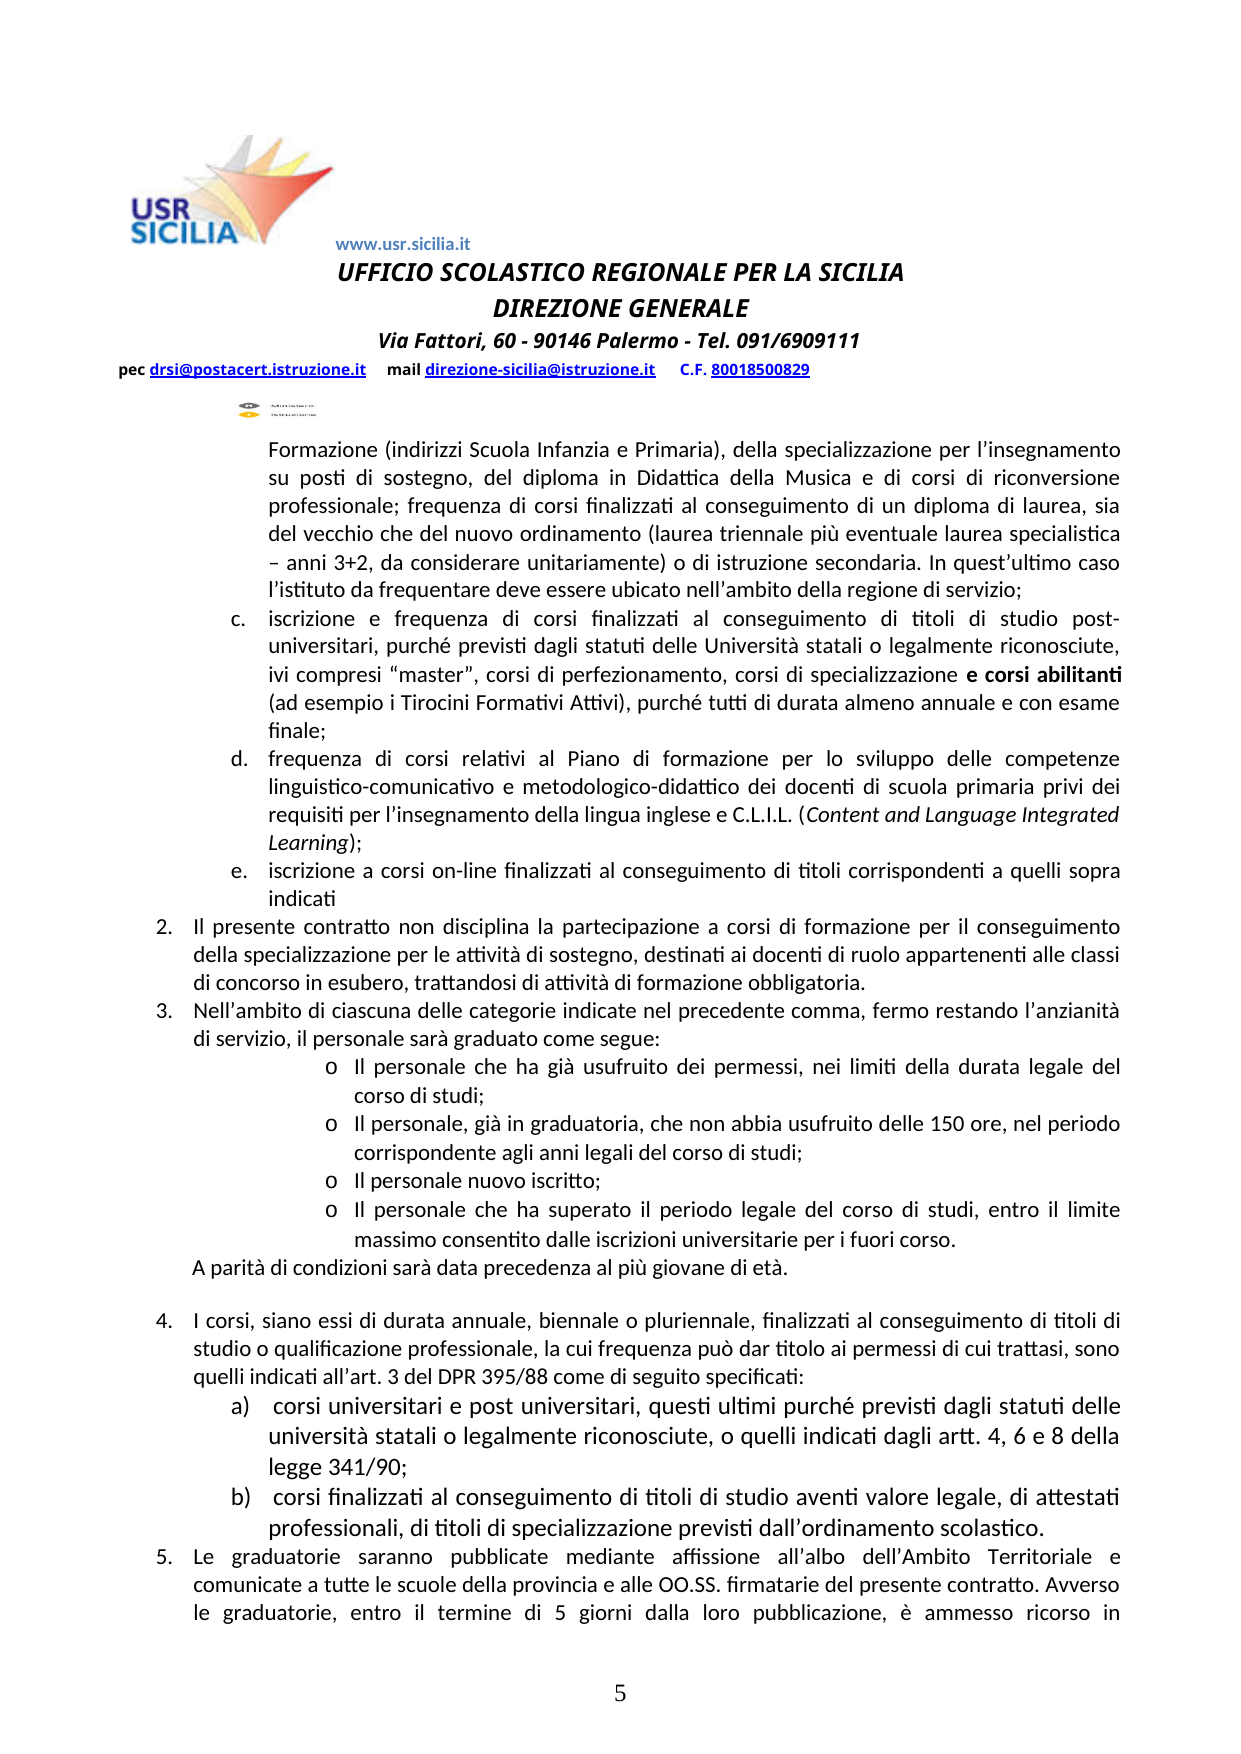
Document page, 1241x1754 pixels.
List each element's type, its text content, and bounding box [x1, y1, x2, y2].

picture [118, 135, 336, 250]
list iscrizione a corsi on-line finalizzati al conseguimento di titoli corrispondenti a quelli sopra indicati [231, 856, 1122, 912]
list Le graduatorie saranno pubblicate mediante affissione all’albo dell’Ambito Territoriale e comunicate a tutte le scuole della provincia e alle OO.SS. firmatarie del presente contratto. Avverso le graduatorie, entro il termine di 5 giorni dalla loro pubblicazione, è ammesso ricorso in [156, 1542, 1122, 1626]
list Il presente contratto non disciplina la partecipazione a corsi di formazione per il conseguimento della specializzazione per le attività di sostegno, destinati ai docenti di ruolo appartenenti alle classi di concorso in esubero, trattandosi di attività di formazione obbligatoria. [156, 912, 1122, 996]
list Il personale, già in graduatoria, che non abbia usufruito delle 150 ore, nel periodo corrispondente agli anni legali del corso di studi; [324, 1109, 1122, 1166]
list Il personale nuovo iscritto; [324, 1166, 1122, 1196]
list Il personale che ha già usufruito dei permessi, nei limiti della durata legale del corso di studi; [324, 1052, 1122, 1109]
list I corsi, siano essi di durata annuale, biennale o pluriennale, finalizzati al conseguimento di titoli di studio o qualificazione professionale, la cui frequenza può dar titolo ai permessi di cui trattasi, sono quelli indicati all’art. 3 del DPR 395/88 come di seguito specificati: [156, 1306, 1122, 1390]
subtitle corsi finalizzati al conseguimento di titoli di studio aventi valore legale, di attestati professionali, di titoli di specializzazione previsti dall’ordinamento scolastico. [231, 1481, 1122, 1542]
list Il personale che ha superato il periodo legale del corso di studi, entro il limite massimo consentito dalle iscrizioni universitarie per i fuori corso. [324, 1196, 1122, 1253]
text A parità di condizioni sarà data precedenza al più giovane di età. [192, 1253, 1122, 1281]
list Nell’ambito di ciascuna delle categorie indicate nel precedente comma, fermo restando l’anzianità di servizio, il personale sarà graduato come segue: [156, 996, 1122, 1052]
subtitle corsi universitari e post universitari, questi ultimi purché previsti dagli statuti delle università statali o legalmente riconosciute, o quelli indicati dagli artt. 4, 6 e 8 della legge 341/90; [231, 1390, 1122, 1481]
list Formazione (indirizzi Scuola Infanzia e Primaria), della specializzazione per l’insegnamento su posti di sostegno, del diploma in Didattica della Musica e di corsi di riconversione professionale; frequenza di corsi finalizzati al conseguimento di un diploma di laurea, sia del vecchio che del nuovo ordinamento (laurea triennale più eventuale laurea specialistica – anni 3+2, da considerare unitariamente) o di istruzione secondaria. In quest’ultimo caso l’istituto da frequentare deve essere ubicato nell’ambito della regione di servizio; [231, 436, 1122, 604]
list iscrizione e frequenza di corsi finalizzati al conseguimento di titoli di studio post-universitari, purché previsti dagli statuti delle Università statali o legalmente riconosciute, ivi compresi “master”, corsi di perfezionamento, corsi di specializzazione e corsi abilitanti (ad esempio i Tirocini Formativi Attivi), purché tutti di durata almeno annuale e con esame finale; [231, 604, 1122, 744]
list frequenza di corsi relativi al Piano di formazione per lo sviluppo delle competenze linguistico-comunicativo e metodologico-didattico dei docenti di scuola primaria privi dei requisiti per l’insegnamento della lingua inglese e C.L.I.L. (Content and Language Integrated Learning); [231, 744, 1122, 856]
